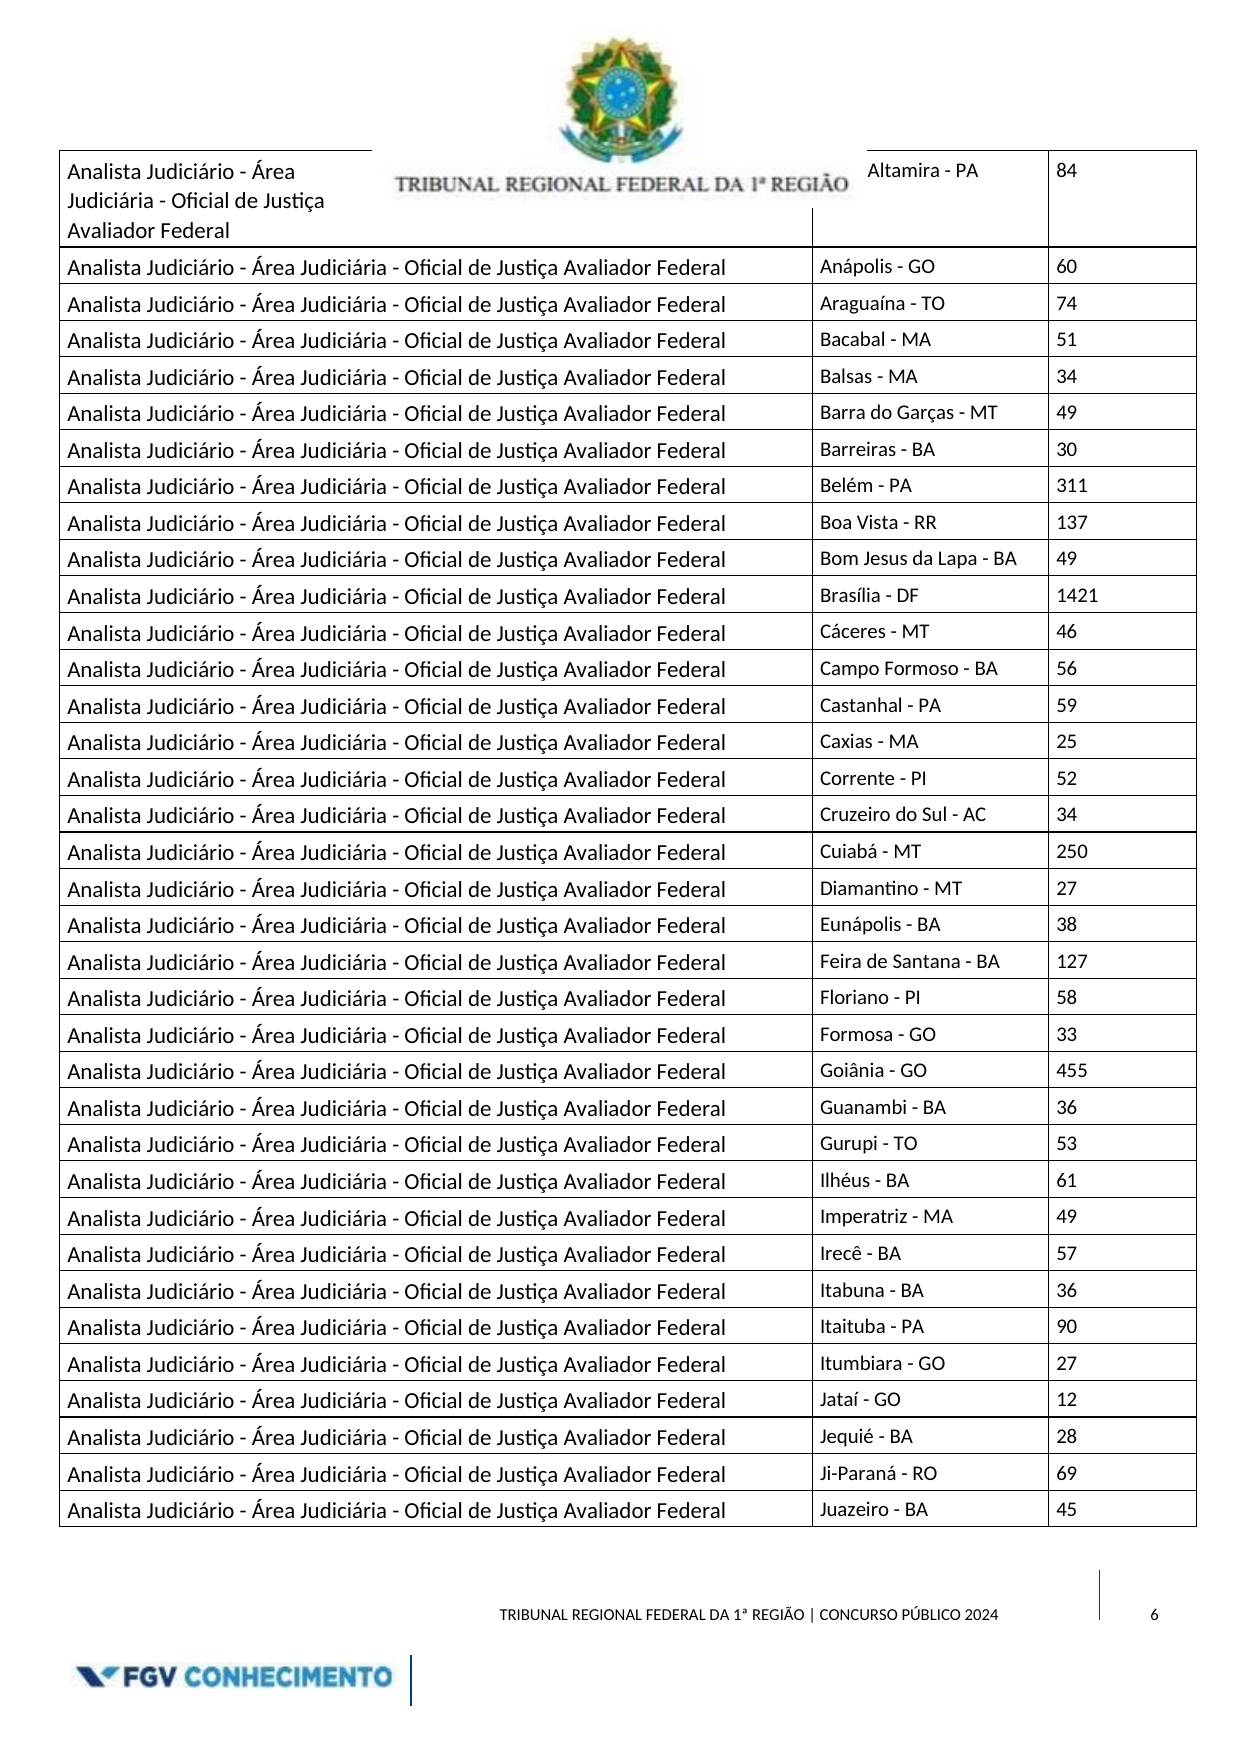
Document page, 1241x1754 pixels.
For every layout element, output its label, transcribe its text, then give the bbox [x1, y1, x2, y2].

table_cell 56 [1049, 650, 1196, 685]
table_cell Analista Judiciário - Área Judiciária - Oficial de Justiça Avaliador Federal [60, 906, 812, 941]
table_cell Analista Judiciário - Área Judiciária - Oficial de Justiça Avaliador Federal [60, 613, 812, 648]
table_cell Analista Judiciário - Área Judiciária - Oficial de Justiça Avaliador Federal [60, 1052, 812, 1087]
table_cell Diamantino - MT [813, 869, 1048, 904]
table_cell Analista Judiciário - Área Judiciária - Oficial de Justiça Avaliador Federal [60, 430, 812, 466]
table_cell Analista Judiciário - Área Judiciária - Oficial de Justiça Avaliador Federal [60, 151, 812, 246]
table_cell Feira de Santana - BA [813, 942, 1048, 978]
table_cell Analista Judiciário - Área Judiciária - Oficial de Justiça Avaliador Federal [60, 796, 812, 831]
table_cell 52 [1049, 759, 1196, 795]
table_cell 137 [1049, 503, 1196, 539]
table_cell Campo Formoso - BA [813, 650, 1048, 685]
table_cell 36 [1049, 1271, 1196, 1307]
table_cell 27 [1049, 869, 1196, 904]
table_cell Analista Judiciário - Área Judiciária - Oficial de Justiça Avaliador Federal [60, 1344, 812, 1380]
table_cell 28 [1049, 1418, 1196, 1453]
table_cell 59 [1049, 686, 1196, 722]
table_cell Analista Judiciário - Área Judiciária - Oficial de Justiça Avaliador Federal [60, 833, 812, 868]
table_cell Itaituba - PA [813, 1308, 1048, 1343]
table_cell Analista Judiciário - Área Judiciária - Oficial de Justiça Avaliador Federal [60, 248, 812, 283]
table_cell Analista Judiciário - Área Judiciária - Oficial de Justiça Avaliador Federal [60, 723, 812, 758]
table_cell Analista Judiciário - Área Judiciária - Oficial de Justiça Avaliador Federal [60, 321, 812, 356]
table_cell 58 [1049, 979, 1196, 1014]
table_cell 61 [1049, 1161, 1196, 1197]
table_cell Cruzeiro do Sul - AC [813, 796, 1048, 831]
table_cell Jataí - GO [813, 1381, 1048, 1416]
table_cell Floriano - PI [813, 979, 1048, 1014]
table_cell 33 [1049, 1015, 1196, 1051]
table_cell Gurupi - TO [813, 1125, 1048, 1160]
table_cell 36 [1049, 1088, 1196, 1124]
table_cell Analista Judiciário - Área Judiciária - Oficial de Justiça Avaliador Federal [60, 759, 812, 795]
table_cell Analista Judiciário - Área Judiciária - Oficial de Justiça Avaliador Federal [60, 394, 812, 429]
table_cell 30 [1049, 430, 1196, 466]
table_cell 25 [1049, 723, 1196, 758]
table_cell Analista Judiciário - Área Judiciária - Oficial de Justiça Avaliador Federal [60, 1418, 812, 1453]
table_cell Eunápolis - BA [813, 906, 1048, 941]
table_cell Ji-Paraná - RO [813, 1454, 1048, 1489]
table_cell Analista Judiciário - Área Judiciária - Oficial de Justiça Avaliador Federal [60, 1271, 812, 1307]
table_cell Analista Judiciário - Área Judiciária - Oficial de Justiça Avaliador Federal [60, 1491, 812, 1526]
table_cell 34 [1049, 796, 1196, 831]
table_cell 49 [1049, 394, 1196, 429]
table_cell 45 [1049, 1491, 1196, 1526]
table_cell Goiânia - GO [813, 1052, 1048, 1087]
table_cell Analista Judiciário - Área Judiciária - Oficial de Justiça Avaliador Federal [60, 686, 812, 722]
table_cell 27 [1049, 1344, 1196, 1380]
table_cell Analista Judiciário - Área Judiciária - Oficial de Justiça Avaliador Federal [60, 979, 812, 1014]
table_cell Analista Judiciário - Área Judiciária - Oficial de Justiça Avaliador Federal [60, 1088, 812, 1124]
table_cell Itumbiara - GO [813, 1344, 1048, 1380]
table_cell Imperatriz - MA [813, 1198, 1048, 1233]
table_cell 455 [1049, 1052, 1196, 1087]
table_cell Barra do Garças - MT [813, 394, 1048, 429]
table_cell 12 [1049, 1381, 1196, 1416]
table_cell Analista Judiciário - Área Judiciária - Oficial de Justiça Avaliador Federal [60, 467, 812, 502]
table_cell 34 [1049, 357, 1196, 393]
table_cell 84 [1049, 151, 1196, 246]
table_cell 60 [1049, 248, 1196, 283]
table_cell Analista Judiciário - Área Judiciária - Oficial de Justiça Avaliador Federal [60, 503, 812, 539]
table_cell Analista Judiciário - Área Judiciária - Oficial de Justiça Avaliador Federal [60, 1015, 812, 1051]
table_cell 57 [1049, 1235, 1196, 1270]
table_cell 53 [1049, 1125, 1196, 1160]
table_cell Analista Judiciário - Área Judiciária - Oficial de Justiça Avaliador Federal [60, 1235, 812, 1270]
table_cell Castanhal - PA [813, 686, 1048, 722]
table_cell Analista Judiciário - Área Judiciária - Oficial de Justiça Avaliador Federal [60, 1125, 812, 1160]
table_cell Bacabal - MA [813, 321, 1048, 356]
table_cell Analista Judiciário - Área Judiciária - Oficial de Justiça Avaliador Federal [60, 284, 812, 319]
table_cell Analista Judiciário - Área Judiciária - Oficial de Justiça Avaliador Federal [60, 1161, 812, 1197]
table_cell Balsas - MA [813, 357, 1048, 393]
table_cell 311 [1049, 467, 1196, 502]
table_cell Analista Judiciário - Área Judiciária - Oficial de Justiça Avaliador Federal [60, 1198, 812, 1233]
table_cell Araguaína - TO [813, 284, 1048, 319]
table_cell 127 [1049, 942, 1196, 978]
table_cell Analista Judiciário - Área Judiciária - Oficial de Justiça Avaliador Federal [60, 869, 812, 904]
table_cell Analista Judiciário - Área Judiciária - Oficial de Justiça Avaliador Federal [60, 1454, 812, 1489]
table_cell Brasília - DF [813, 576, 1048, 612]
table_cell Ilhéus - BA [813, 1161, 1048, 1197]
table_cell Analista Judiciário - Área Judiciária - Oficial de Justiça Avaliador Federal [60, 942, 812, 978]
table_cell Corrente - PI [813, 759, 1048, 795]
table_cell Analista Judiciário - Área Judiciária - Oficial de Justiça Avaliador Federal [60, 540, 812, 575]
table_cell Anápolis - GO [813, 248, 1048, 283]
table_cell 51 [1049, 321, 1196, 356]
table_cell 74 [1049, 284, 1196, 319]
table_cell Belém - PA [813, 467, 1048, 502]
table_cell Boa Vista - RR [813, 503, 1048, 539]
table_cell Analista Judiciário - Área Judiciária - Oficial de Justiça Avaliador Federal [60, 1308, 812, 1343]
table_cell 46 [1049, 613, 1196, 648]
table_cell 69 [1049, 1454, 1196, 1489]
table_cell Caxias - MA [813, 723, 1048, 758]
table_cell 1421 [1049, 576, 1196, 612]
table_cell 38 [1049, 906, 1196, 941]
table_cell Irecê - BA [813, 1235, 1048, 1270]
table_cell Altamira - PA [813, 151, 1048, 246]
table_cell Itabuna - BA [813, 1271, 1048, 1307]
table_cell Analista Judiciário - Área Judiciária - Oficial de Justiça Avaliador Federal [60, 1381, 812, 1416]
table_cell 250 [1049, 833, 1196, 868]
table_cell Juazeiro - BA [813, 1491, 1048, 1526]
table_cell 49 [1049, 1198, 1196, 1233]
table_cell 49 [1049, 540, 1196, 575]
table_cell Barreiras - BA [813, 430, 1048, 466]
table_cell Bom Jesus da Lapa - BA [813, 540, 1048, 575]
table_cell 90 [1049, 1308, 1196, 1343]
table_cell Cáceres - MT [813, 613, 1048, 648]
table_cell Jequié - BA [813, 1418, 1048, 1453]
table_cell Guanambi - BA [813, 1088, 1048, 1124]
table_cell Cuiabá - MT [813, 833, 1048, 868]
table_cell Formosa - GO [813, 1015, 1048, 1051]
table_cell Analista Judiciário - Área Judiciária - Oficial de Justiça Avaliador Federal [60, 357, 812, 393]
table_cell Analista Judiciário - Área Judiciária - Oficial de Justiça Avaliador Federal [60, 650, 812, 685]
table_cell Analista Judiciário - Área Judiciária - Oficial de Justiça Avaliador Federal [60, 576, 812, 612]
